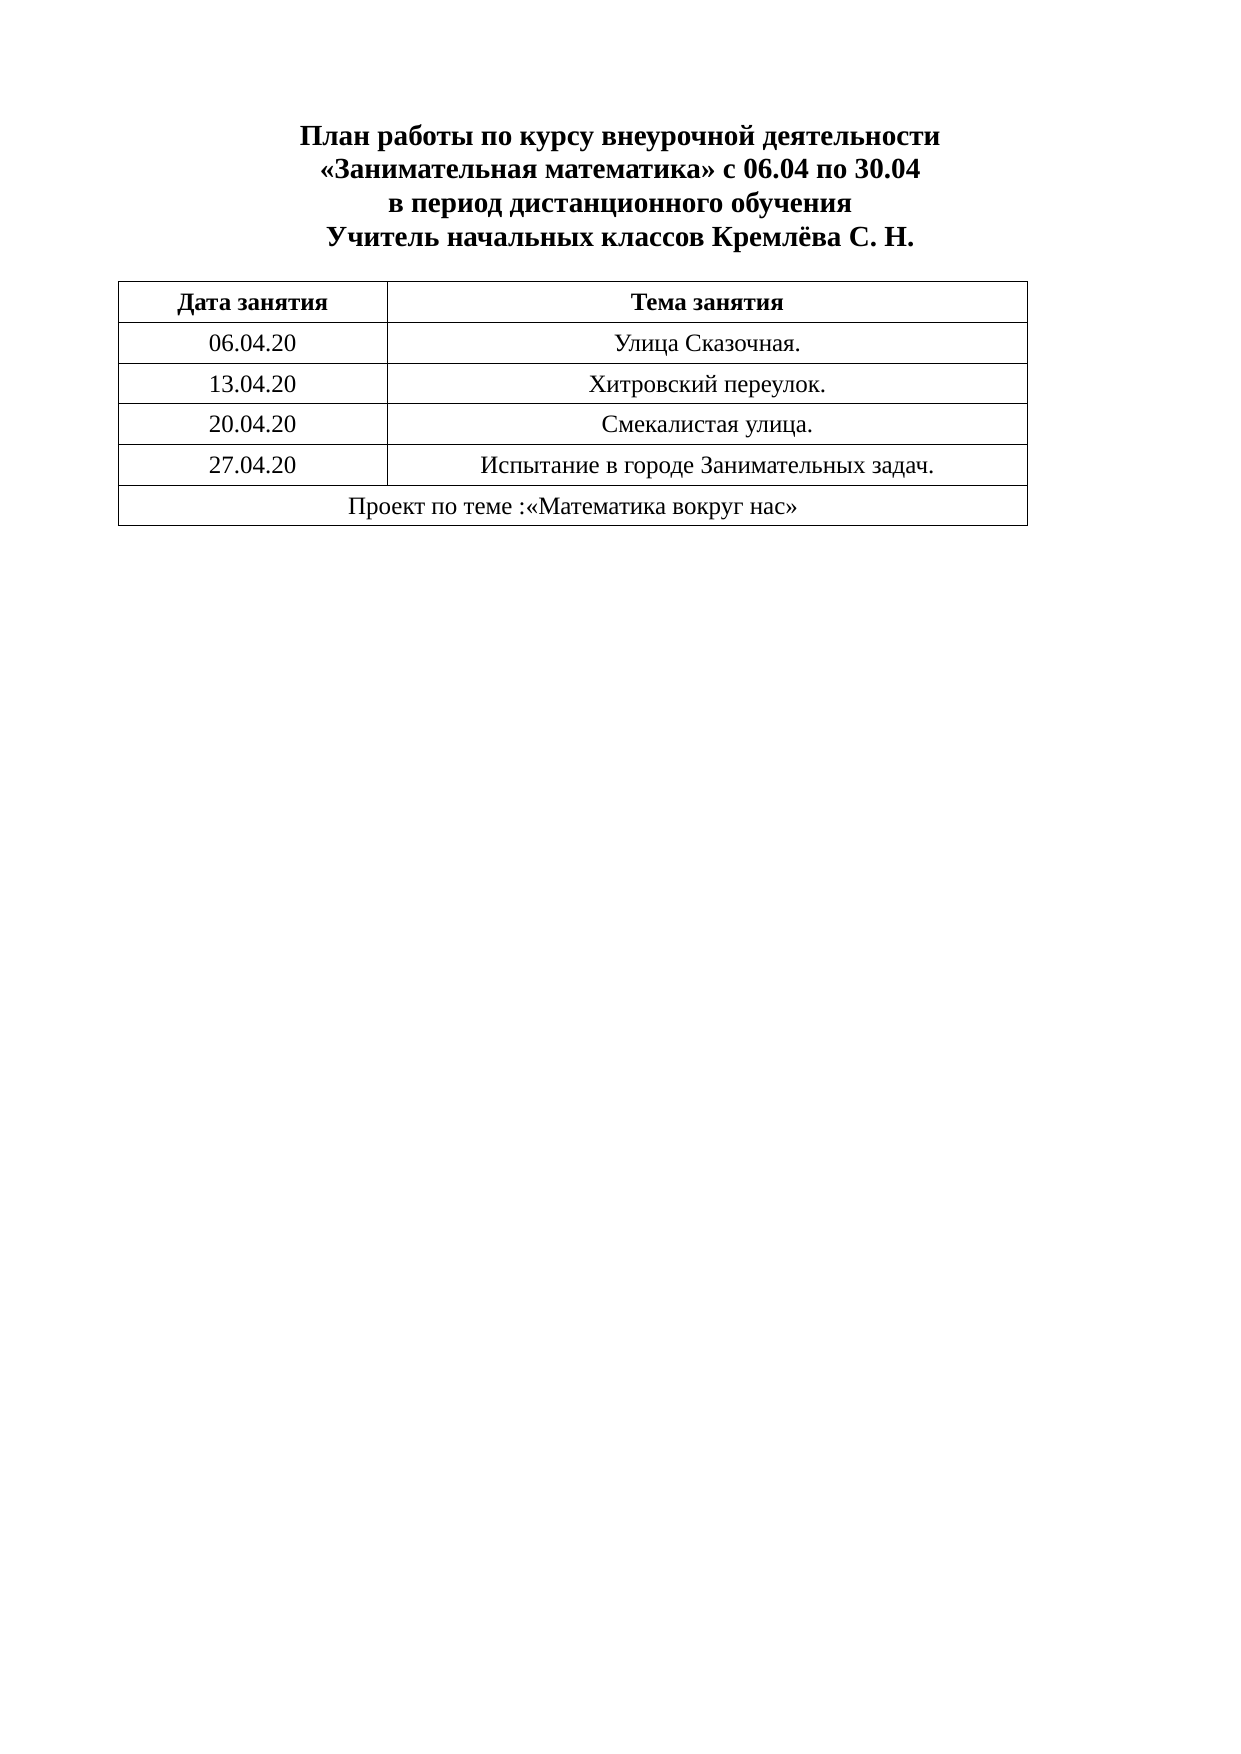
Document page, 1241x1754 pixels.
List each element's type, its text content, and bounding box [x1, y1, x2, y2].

table_cell 13.04.20 [119, 364, 387, 403]
table_header Дата занятия [119, 282, 387, 322]
text в период дистанционного обучения [118, 185, 1122, 219]
table_cell Смекалистая улица. [388, 404, 1027, 444]
text План работы по курсу внеурочной деятельности [118, 118, 1122, 152]
table_cell Хитровский переулок. [388, 364, 1027, 403]
table_cell Испытание в городе Занимательных задач. [388, 445, 1027, 485]
table_cell 06.04.20 [119, 323, 387, 362]
table_cell 27.04.20 [119, 445, 387, 485]
table_cell 20.04.20 [119, 404, 387, 444]
table_cell Проект по теме :«Математика вокруг нас» [119, 486, 1027, 525]
table_cell Улица Сказочная. [388, 323, 1027, 362]
text Учитель начальных классов Кремлёва С. Н. [118, 219, 1122, 252]
text «Занимательная математика» с 06.04 по 30.04 [118, 152, 1122, 185]
table_header Тема занятия [388, 282, 1027, 322]
